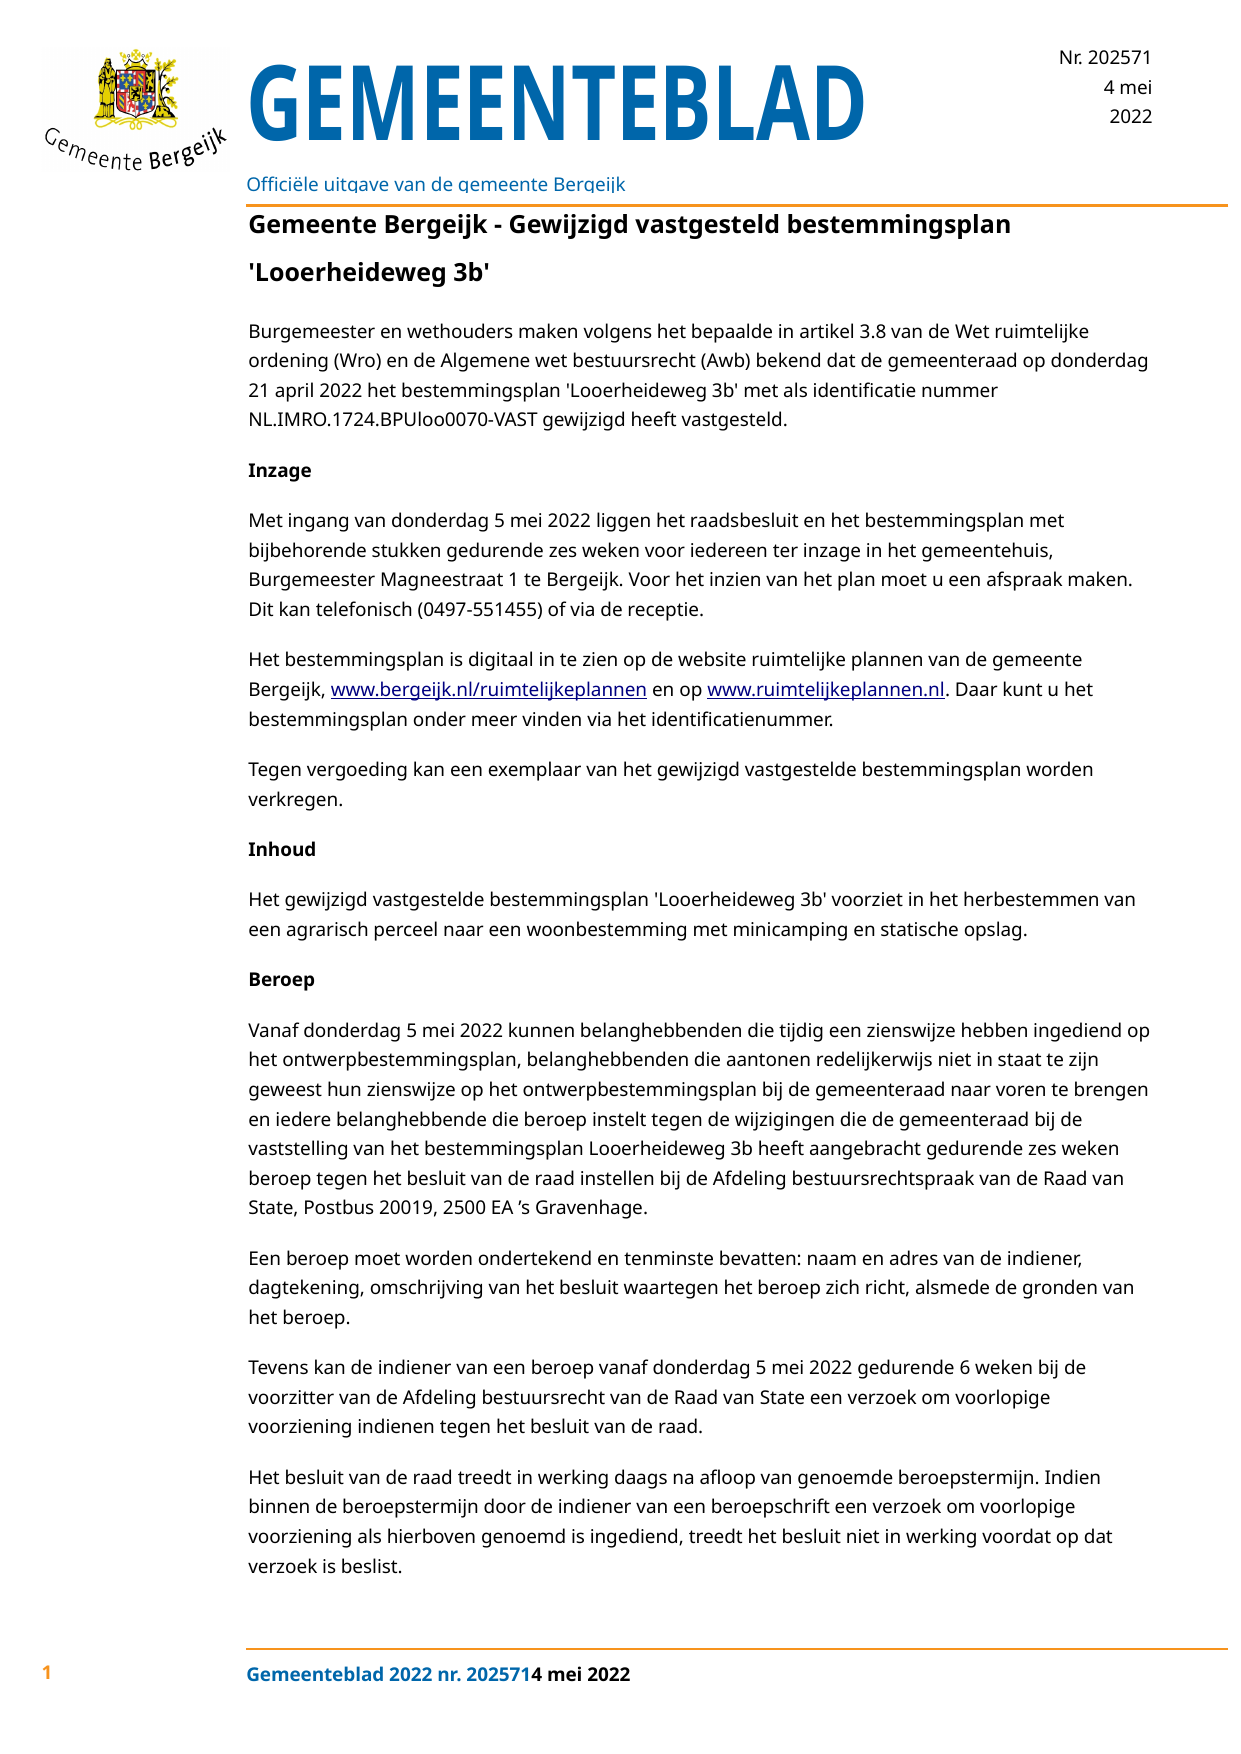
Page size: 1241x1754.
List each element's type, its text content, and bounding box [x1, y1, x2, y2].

text Het bestemmingsplan is digitaal in te zien op de website ruimtelijke plannen van de gemeente Bergeijk, www.bergeijk.nl/ruimtelijkeplannen en op www.ruimtelijkeplannen.nl. Daar kunt u het bestemmingsplan onder meer vinden via het identificatienummer. [248, 647, 1152, 732]
text Beroep [248, 967, 1152, 992]
text Het gewijzigd vastgestelde bestemmingsplan 'Looerheideweg 3b' voorziet in het herbestemmen van een agrarisch perceel naar een woonbestemming met minicamping en statische opslag. [248, 887, 1152, 942]
text Een beroep moet worden ondertekend en tenminste bevatten: naam en adres van de indiener, dagtekening, omschrijving van het besluit waartegen het beroep zich richt, alsmede de gronden van het beroep. [248, 1245, 1152, 1330]
text Het besluit van de raad treedt in werking daags na afloop van genoemde beroepstermijn. Indien binnen de beroepstermijn door de indiener van een beroepschrift een verzoek om voorlopige voorziening als hierboven genoemd is ingediend, treedt het besluit niet in werking voordat op dat verzoek is beslist. [248, 1464, 1152, 1579]
text Vanaf donderdag 5 mei 2022 kunnen belanghebbenden die tijdig een zienswijze hebben ingediend op het ontwerpbestemmingsplan, belanghebbenden die aantonen redelijkerwijs niet in staat te zijn geweest hun zienswijze op het ontwerpbestemmingsplan bij de gemeenteraad naar voren te brengen en iedere belanghebbende die beroep instelt tegen de wijzigingen die de gemeenteraad bij de vaststelling van het bestemmingsplan Looerheideweg 3b heeft aangebracht gedurende zes weken beroep tegen het besluit van de raad instellen bij de Afdeling bestuursrechtspraak van de Raad van State, Postbus 20019, 2500 EA ’s Gravenhage. [248, 1017, 1152, 1220]
text Inhoud [248, 836, 1152, 862]
text Gemeente Bergeijk - Gewijzigd vastgesteld bestemmingsplan 'Looerheideweg 3b' [248, 207, 1152, 288]
text Tegen vergoeding kan een exemplaar van het gewijzigd vastgestelde bestemmingsplan worden verkregen. [248, 756, 1152, 812]
text Burgemeester en wethouders maken volgens het bepaalde in artikel 3.8 van de Wet ruimtelijke ordening (Wro) en de Algemene wet bestuursrecht (Awb) bekend dat de gemeenteraad op donderdag 21 april 2022 het bestemmingsplan 'Looerheideweg 3b' met als identificatie nummer NL.IMRO.1724.BPUloo0070-VAST gewijzigd heeft vastgesteld. [248, 318, 1152, 432]
text Inzage [248, 457, 1152, 483]
picture [41, 47, 231, 172]
text Tevens kan de indiener van een beroep vanaf donderdag 5 mei 2022 gedurende 6 weken bij de voorzitter van de Afdeling bestuursrecht van de Raad van State een verzoek om voorlopige voorziening indienen tegen het besluit van de raad. [248, 1354, 1152, 1439]
text Met ingang van donderdag 5 mei 2022 liggen het raadsbesluit en het bestemmingsplan met bijbehorende stukken gedurende zes weken voor iedereen ter inzage in het gemeentehuis, Burgemeester Magneestraat 1 te Bergeijk. Voor het inzien van het plan moet u een afspraak maken. Dit kan telefonisch (0497-551455) of via de receptie. [248, 507, 1152, 622]
